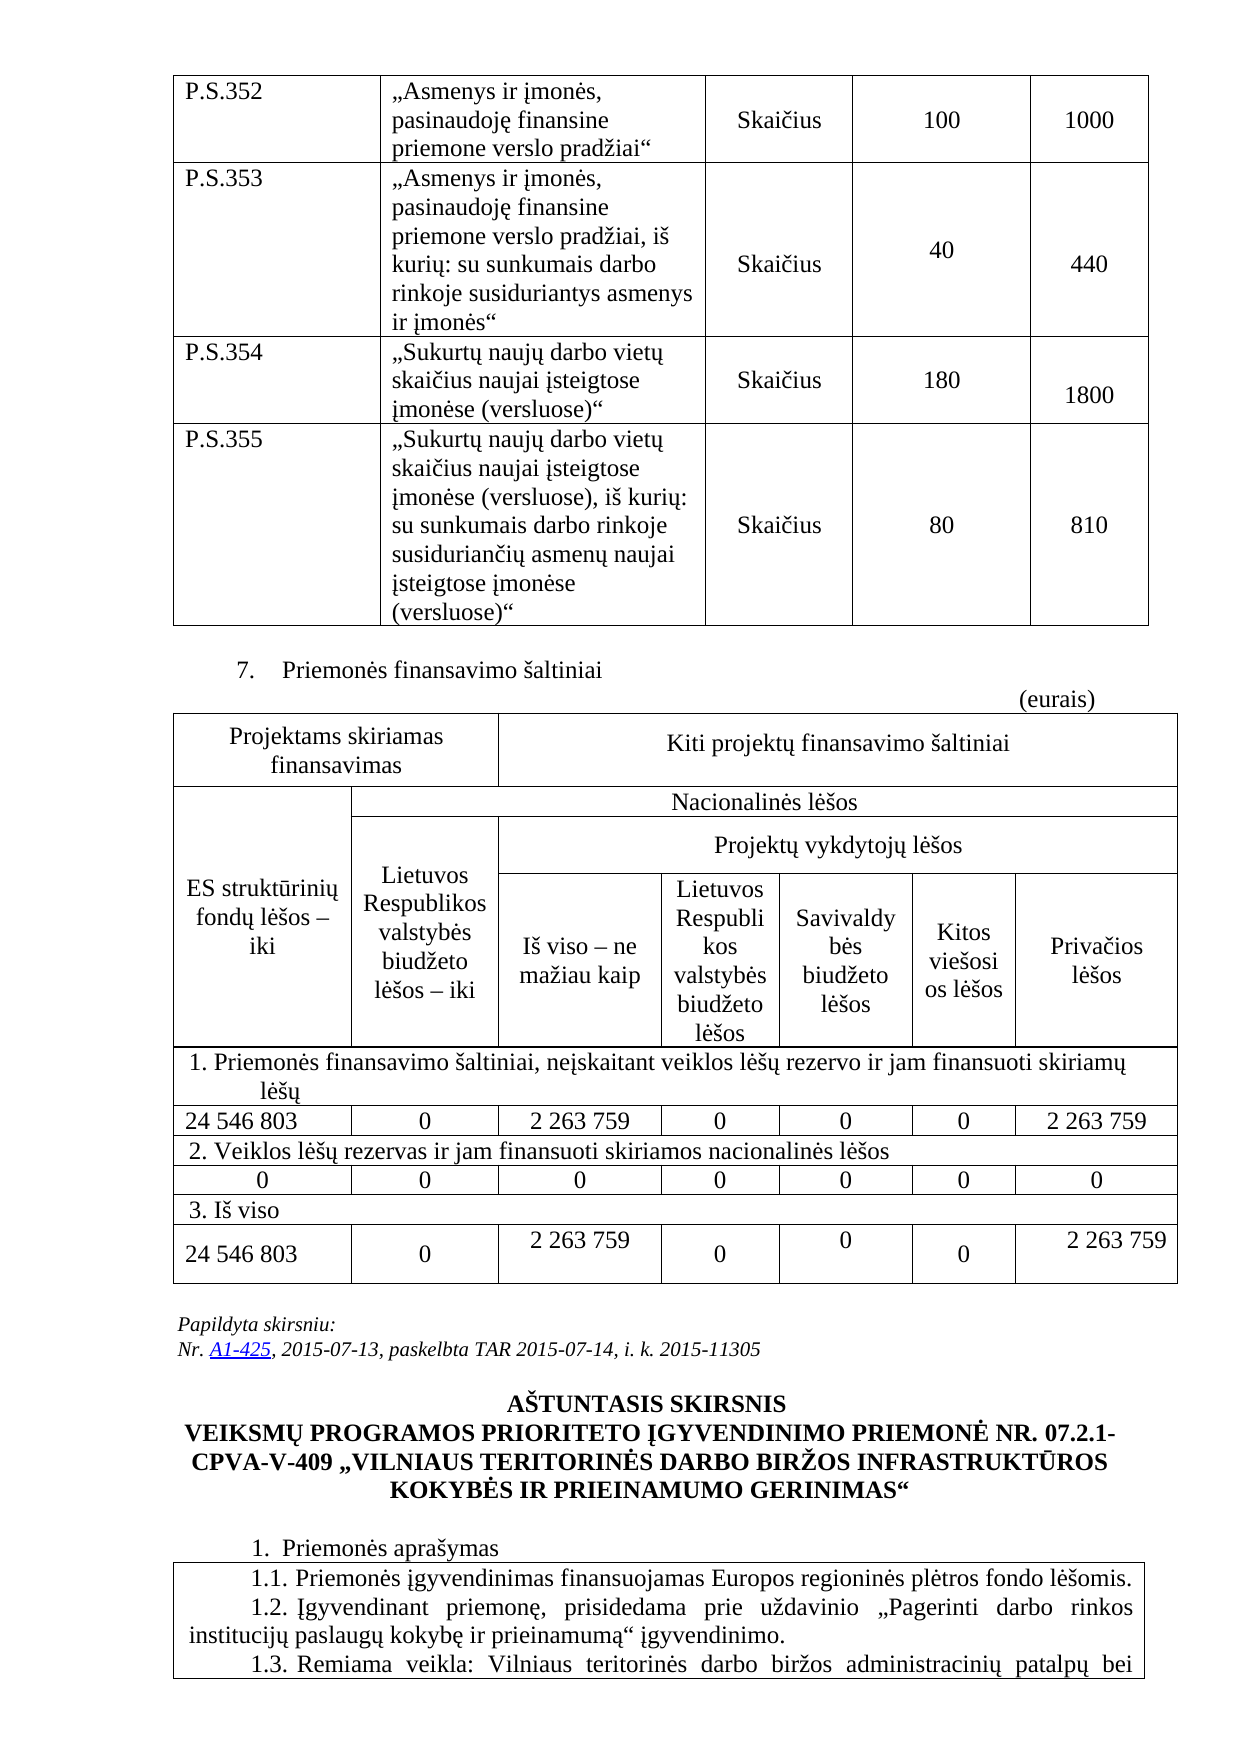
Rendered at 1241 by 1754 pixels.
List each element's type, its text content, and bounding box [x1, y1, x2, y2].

table_cell 440 [1031, 163, 1148, 336]
text (eurais) [177, 684, 1122, 713]
table_cell ES struktūrinių fondų lėšos – iki [174, 787, 351, 1046]
table_cell 0 [662, 1106, 779, 1135]
table_header Kiti projektų finansavimo šaltiniai [499, 714, 1177, 786]
table_cell „Sukurtų naujų darbo vietų skaičius naujai įsteigtose įmonėse (versluose), iš kurių: su sunkumais darbo rinkoje susiduriančių asmenų naujai įsteigtose įmonėse (versluose)“ [381, 424, 705, 625]
table_cell 0 [662, 1225, 779, 1283]
table_cell 0 [352, 1106, 498, 1135]
table_cell Skaičius [706, 337, 852, 423]
table_cell Iš viso – ne mažiau kaip [499, 874, 661, 1046]
table_cell 2 263 759 [1016, 1225, 1177, 1283]
table_cell 0 [780, 1166, 912, 1194]
table_cell Skaičius [706, 163, 852, 336]
table_cell „Asmenys ir įmonės, pasinaudoję finansine priemone verslo pradžiai“ [381, 76, 705, 162]
table_cell 0 [352, 1166, 498, 1194]
table_cell 0 [913, 1225, 1015, 1283]
table_cell 1000 [1031, 76, 1148, 162]
table_cell 0 [352, 1225, 498, 1283]
text 1. Priemonės aprašymas [251, 1533, 1122, 1562]
table_cell 2 263 759 [499, 1106, 661, 1135]
table_cell 1. Priemonės finansavimo šaltiniai, neįskaitant veiklos lėšų rezervo ir jam finansuoti skiriamų lėšų [174, 1048, 1177, 1105]
table_cell 0 [780, 1106, 912, 1135]
table_cell 40 [853, 163, 1030, 336]
table_cell Lietuvos Respublikos valstybės biudžeto lėšos – iki [352, 817, 498, 1046]
text Nr. A1-425, 2015-07-13, paskelbta TAR 2015-07-14, i. k. 2015-11305 [177, 1336, 1122, 1361]
table_cell 0 [174, 1166, 351, 1194]
table_cell 0 [913, 1106, 1015, 1135]
table_cell 810 [1031, 424, 1148, 625]
table_cell 2 263 759 [499, 1225, 661, 1283]
table_header 1.1. Priemonės įgyvendinimas finansuojamas Europos regioninės plėtros fondo lėšomis. 1.2. Įgyvendinant priemonę, prisidedama prie uždavinio „Pagerinti darbo rinkos institucijų paslaugų kokybę ir prieinamumą“ įgyvendinimo. 1.3. Remiama veikla: Vilniaus teritorinės darbo biržos administracinių patalpų bei [174, 1563, 1144, 1678]
table_cell „Sukurtų naujų darbo vietų skaičius naujai įsteigtose įmonėse (versluose)“ [381, 337, 705, 423]
text Papildyta skirsniu: [177, 1312, 1122, 1336]
table_cell Kitos viešosios lėšos [913, 874, 1015, 1046]
table_cell P.S.353 [174, 163, 380, 336]
table_cell Skaičius [706, 424, 852, 625]
table_header Projektams skiriamas finansavimas [174, 714, 498, 786]
text AŠTUNTASIS SKIRSNIS [177, 1389, 1122, 1418]
table_cell 100 [853, 76, 1030, 162]
text 7. Priemonės finansavimo šaltiniai [236, 655, 1122, 684]
table_cell 80 [853, 424, 1030, 625]
table_cell P.S.354 [174, 337, 380, 423]
table_cell Skaičius [706, 76, 852, 162]
table_cell 180 [853, 337, 1030, 423]
table_cell „Asmenys ir įmonės, pasinaudoję finansine priemone verslo pradžiai, iš kurių: su sunkumais darbo rinkoje susiduriantys asmenys ir įmonės“ [381, 163, 705, 336]
table_cell Savivaldybės biudžeto lėšos [780, 874, 912, 1046]
table_cell 24 546 803 [174, 1225, 351, 1283]
text VEIKSMŲ PROGRAMOS PRIORITETO ĮGYVENDINIMO PRIEMONĖ NR. 07.2.1-CPVA-V-409 „VILNIAUS TERITORINĖS DARBO BIRŽOS INFRASTRUKTŪROS KOKYBĖS IR PRIEINAMUMO GERINIMAS“ [177, 1418, 1122, 1504]
table_cell 0 [499, 1166, 661, 1194]
table_cell 3. Iš viso [174, 1195, 1177, 1224]
table_cell 1800 [1031, 337, 1148, 423]
table_cell Lietuvos Respublikos valstybės biudžeto lėšos [662, 874, 779, 1046]
table_cell P.S.355 [174, 424, 380, 625]
table_cell 2. Veiklos lėšų rezervas ir jam finansuoti skiriamos nacionalinės lėšos [174, 1136, 1177, 1164]
table_cell 24 546 803 [174, 1106, 351, 1135]
table_cell Projektų vykdytojų lėšos [499, 817, 1177, 873]
table_cell Nacionalinės lėšos [352, 787, 1177, 816]
table_cell 0 [913, 1166, 1015, 1194]
table_cell Privačios lėšos [1016, 874, 1177, 1046]
table_cell 0 [1016, 1166, 1177, 1194]
table_cell 0 [780, 1225, 912, 1283]
table_cell 2 263 759 [1016, 1106, 1177, 1135]
table_cell P.S.352 [174, 76, 380, 162]
table_cell 0 [662, 1166, 779, 1194]
